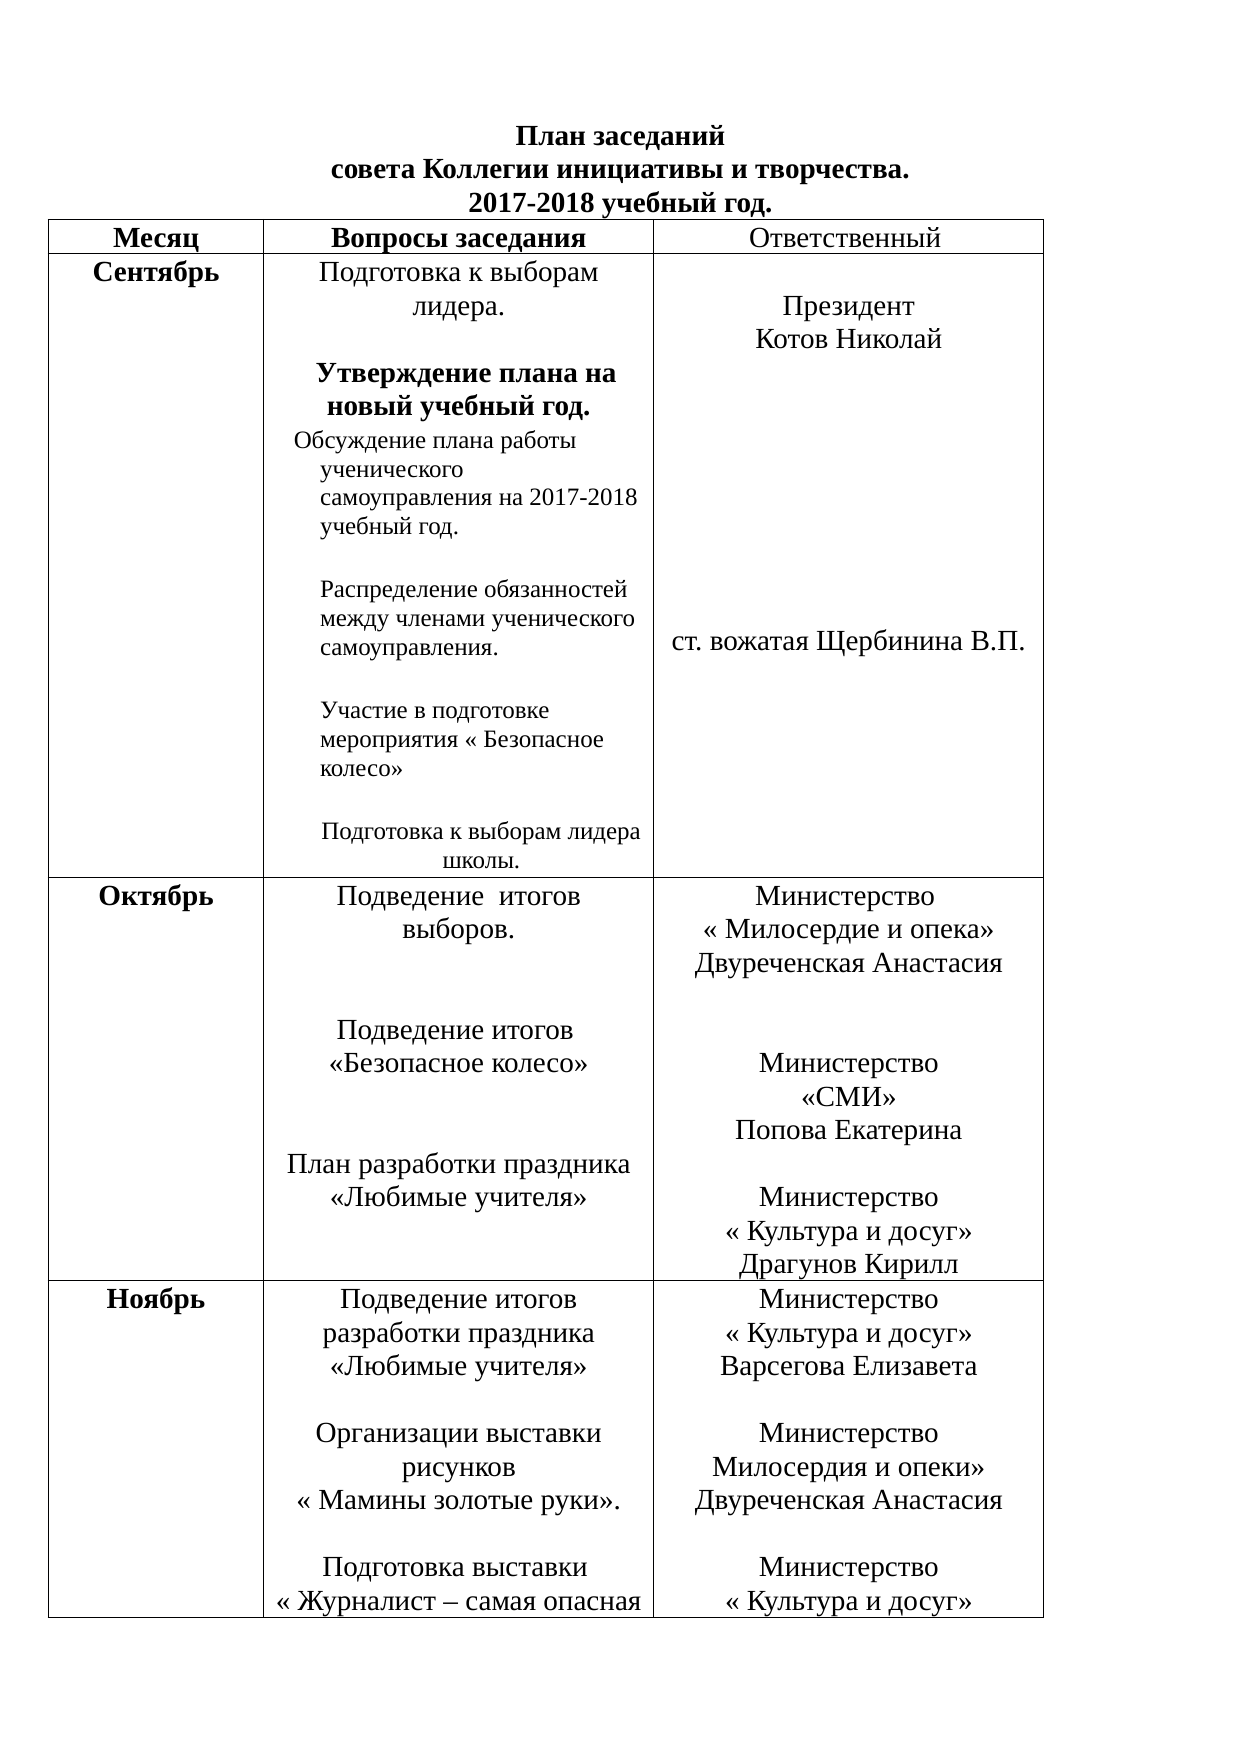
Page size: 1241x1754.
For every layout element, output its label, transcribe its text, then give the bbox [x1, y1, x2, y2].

table_cell Министерство « Милосердие и опека» Двуреченская Анастасия Министерство «СМИ» Попова Екатерина Министерство « Культура и досуг» Драгунов Кирилл [654, 878, 1043, 1280]
text План заседаний [118, 118, 1122, 152]
table_cell Ноябрь [49, 1281, 263, 1617]
text 2017-2018 учебный год. [118, 185, 1122, 219]
table_cell Президент Котов Николай ст. вожатая Щербинина В.П. [654, 254, 1043, 877]
table_cell Сентябрь [49, 254, 263, 877]
table_header Месяц [49, 220, 263, 253]
text совета Коллегии инициативы и творчества. [118, 152, 1122, 185]
table_header Ответственный [654, 220, 1043, 253]
table_cell Подготовка к выборам лидера. Утверждение плана на новый учебный год. Обсуждение плана работы ученического самоуправления на 2017-2018 учебный год. Распределение обязанностей между членами ученического самоуправления. Участие в подготовке мероприятия « Безопасное колесо» Подготовка к выборам лидера школы. [264, 254, 653, 877]
table_cell Октябрь [49, 878, 263, 1280]
table_header Вопросы заседания [264, 220, 653, 253]
table_cell Подведение итогов выборов. Подведение итогов «Безопасное колесо» План разработки праздника «Любимые учителя» [264, 878, 653, 1280]
table_cell Подведение итогов разработки праздника «Любимые учителя» Организации выставки рисунков « Мамины золотые руки». Подготовка выставки « Журналист – самая опасная [264, 1281, 653, 1617]
table_cell Министерство « Культура и досуг» Варсегова Елизавета Министерство Милосердия и опеки» Двуреченская Анастасия Министерство « Культура и досуг» [654, 1281, 1043, 1617]
